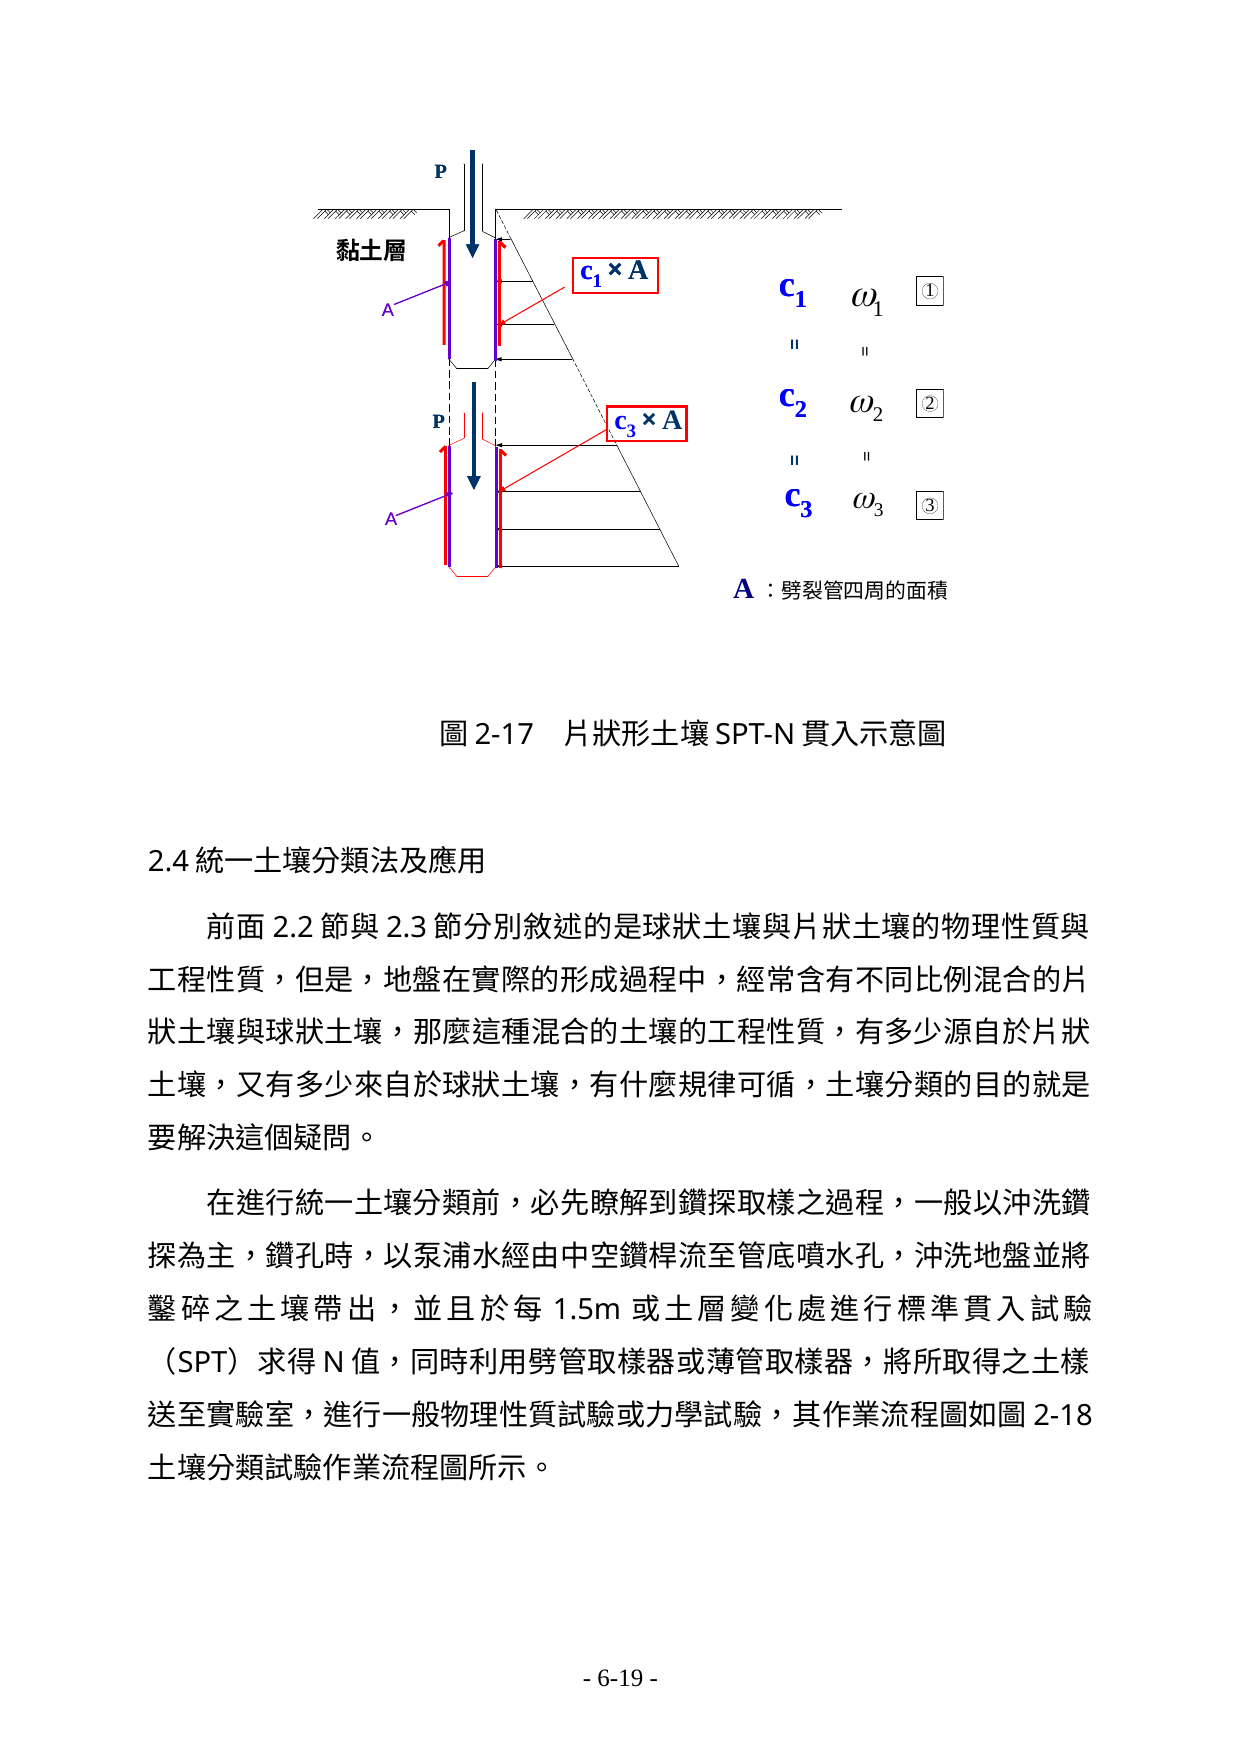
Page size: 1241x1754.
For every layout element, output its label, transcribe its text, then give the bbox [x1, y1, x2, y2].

subtitle 2.4統一土壤分類法及應用 [148, 838, 1092, 880]
text 圖2-17 片狀形土壤SPT-N貫入示意圖 [235, 710, 1092, 753]
text 前面2.2節與2.3節分別敘述的是球狀土壤與片狀土壤的物理性質與工程性質，但是，地盤在實際的形成過程中，經常含有不同比例混合的片狀土壤與球狀土壤，那麼這種混合的土壤的工程性質，有多少源自於片狀土壤，又有多少來自於球狀土壤，有什麼規律可循，土壤分類的目的就是要解決這個疑問。 [148, 903, 1092, 1157]
text 在進行統一土壤分類前，必先瞭解到鑽探取樣之過程，一般以沖洗鑽探為主，鑽孔時，以泵浦水經由中空鑽桿流至管底噴水孔，沖洗地盤並將鑿碎之土壤帶出，並且於每1.5m或土層變化處進行標準貫入試驗（SPT）求得N值，同時利用劈管取樣器或薄管取樣器，將所取得之土樣送至實驗室，進行一般物理性質試驗或力學試驗，其作業流程圖如圖2-18土壤分類試驗作業流程圖所示。 [148, 1180, 1092, 1487]
